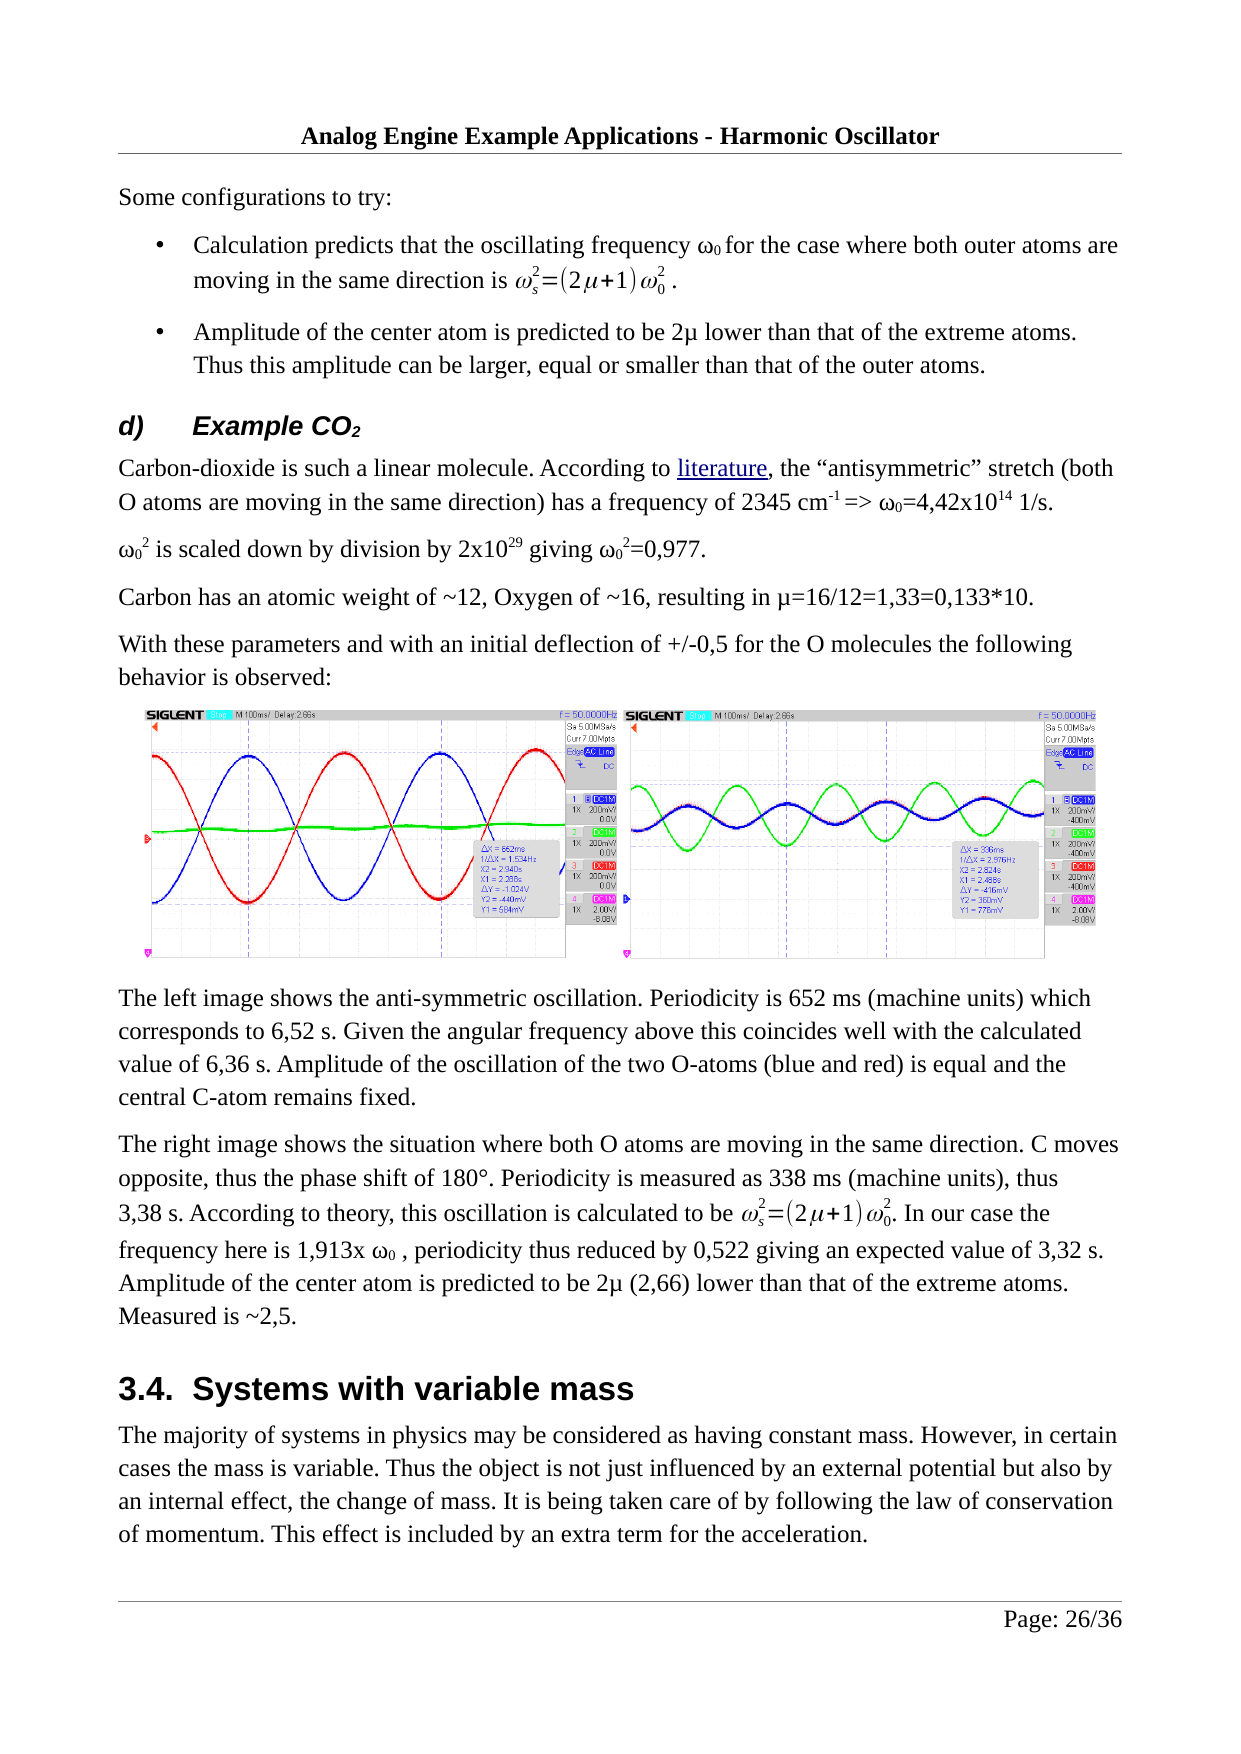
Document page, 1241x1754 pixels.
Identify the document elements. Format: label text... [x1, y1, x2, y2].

subtitle Example CO2 [118, 410, 1122, 441]
text ω02 is scaled down by division by 2x1029 giving ω02=0,977. [118, 534, 1122, 563]
text The right image shows the situation where both O atoms are moving in the same direction. C moves opposite, thus the phase shift of 180°. Periodicity is measured as 338 ms (machine units), thus 3,38 s. According to theory, this oscillation is calculated to be . In our case the frequency here is 1,913x ω0 , periodicity thus reduced by 0,522 giving an expected value of 3,32 s. Amplitude of the center atom is predicted to be 2µ (2,66) lower than that of the extreme atoms. Measured is ~2,5. [118, 1129, 1122, 1329]
text Some configurations to try: [118, 182, 1122, 211]
subtitle Systems with variable mass [118, 1369, 1122, 1408]
picture [623, 710, 1096, 959]
text Carbon-dioxide is such a linear molecule. According to literature, the “antisymmetric” stretch (both O atoms are moving in the same direction) has a frequency of 2345 cm-1 => ω0=4,42x1014 1/s. [118, 453, 1122, 515]
list Calculation predicts that the oscillating frequency ω0 for the case where both outer atoms are moving in the same direction is . [156, 230, 1122, 298]
text Carbon has an atomic weight of ~12, Oxygen of ~16, resulting in µ=16/12=1,33=0,133*10. [118, 582, 1122, 611]
text The left image shows the anti-symmetric oscillation. Periodicity is 652 ms (machine units) which corresponds to 6,52 s. Given the angular frequency above this coincides well with the calculated value of 6,36 s. Amplitude of the oscillation of the two O-atoms (blue and red) is equal and the central C-atom remains fixed. [118, 983, 1122, 1111]
text The majority of systems in physics may be considered as having constant mass. However, in certain cases the mass is variable. Thus the object is not just influenced by an external potential but also by an internal effect, the change of mass. It is being taken care of by following the law of conservation of momentum. This effect is included by an extra term for the acceleration. [118, 1420, 1122, 1548]
list Amplitude of the center atom is predicted to be 2µ lower than that of the extreme atoms. Thus this amplitude can be larger, equal or smaller than that of the outer atoms. [156, 317, 1122, 378]
text With these parameters and with an initial deflection of +/-0,5 for the O molecules the following behavior is observed: [118, 629, 1122, 691]
picture [144, 710, 617, 959]
